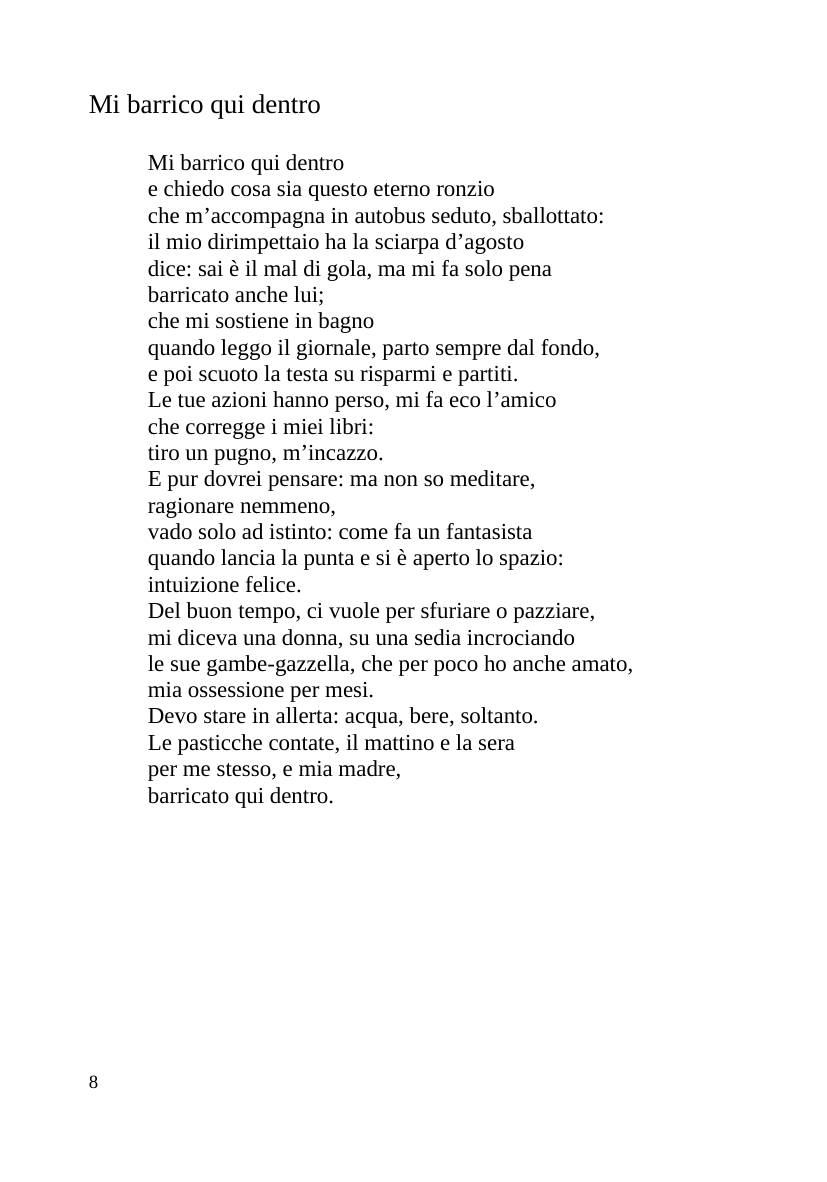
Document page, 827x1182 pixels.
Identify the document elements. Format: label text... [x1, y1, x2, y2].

text quando leggo il giornale, parto sempre dal fondo, [148, 334, 738, 360]
text le sue gambe-gazzella, che per poco ho anche amato, [148, 650, 738, 676]
text il mio dirimpettaio ha la sciarpa d’agosto [148, 228, 738, 254]
text Mi barrico qui dentro [88, 88, 738, 120]
text che m’accompagna in autobus seduto, sballottato: [148, 202, 738, 228]
text tiro un pugno, m’incazzo. [148, 439, 738, 465]
text barricato qui dentro. [148, 782, 738, 808]
text E pur dovrei pensare: ma non so meditare, [148, 465, 738, 492]
text per me stesso, e mia madre, [148, 755, 738, 782]
text mi diceva una donna, su una sedia incrociando [148, 623, 738, 650]
text Mi barrico qui dentro [148, 149, 738, 176]
text vado solo ad istinto: come fa un fantasista [148, 518, 738, 544]
text e chiedo cosa sia questo eterno ronzio [148, 176, 738, 202]
text Le pasticche contate, il mattino e la sera [148, 729, 738, 755]
text intuizione felice. [148, 571, 738, 597]
text Del buon tempo, ci vuole per sfuriare o pazziare, [148, 597, 738, 623]
text ragionare nemmeno, [148, 492, 738, 518]
text barricato anche lui; [148, 281, 738, 307]
text che corregge i miei libri: [148, 413, 738, 439]
text mia ossessione per mesi. [148, 676, 738, 703]
text dice: sai è il mal di gola, ma mi fa solo pena [148, 254, 738, 281]
text che mi sostiene in bagno [148, 307, 738, 334]
text Devo stare in allerta: acqua, bere, soltanto. [148, 703, 738, 729]
text quando lancia la punta e si è aperto lo spazio: [148, 544, 738, 571]
text e poi scuoto la testa su risparmi e partiti. [148, 360, 738, 386]
text Le tue azioni hanno perso, mi fa eco l’amico [148, 386, 738, 413]
